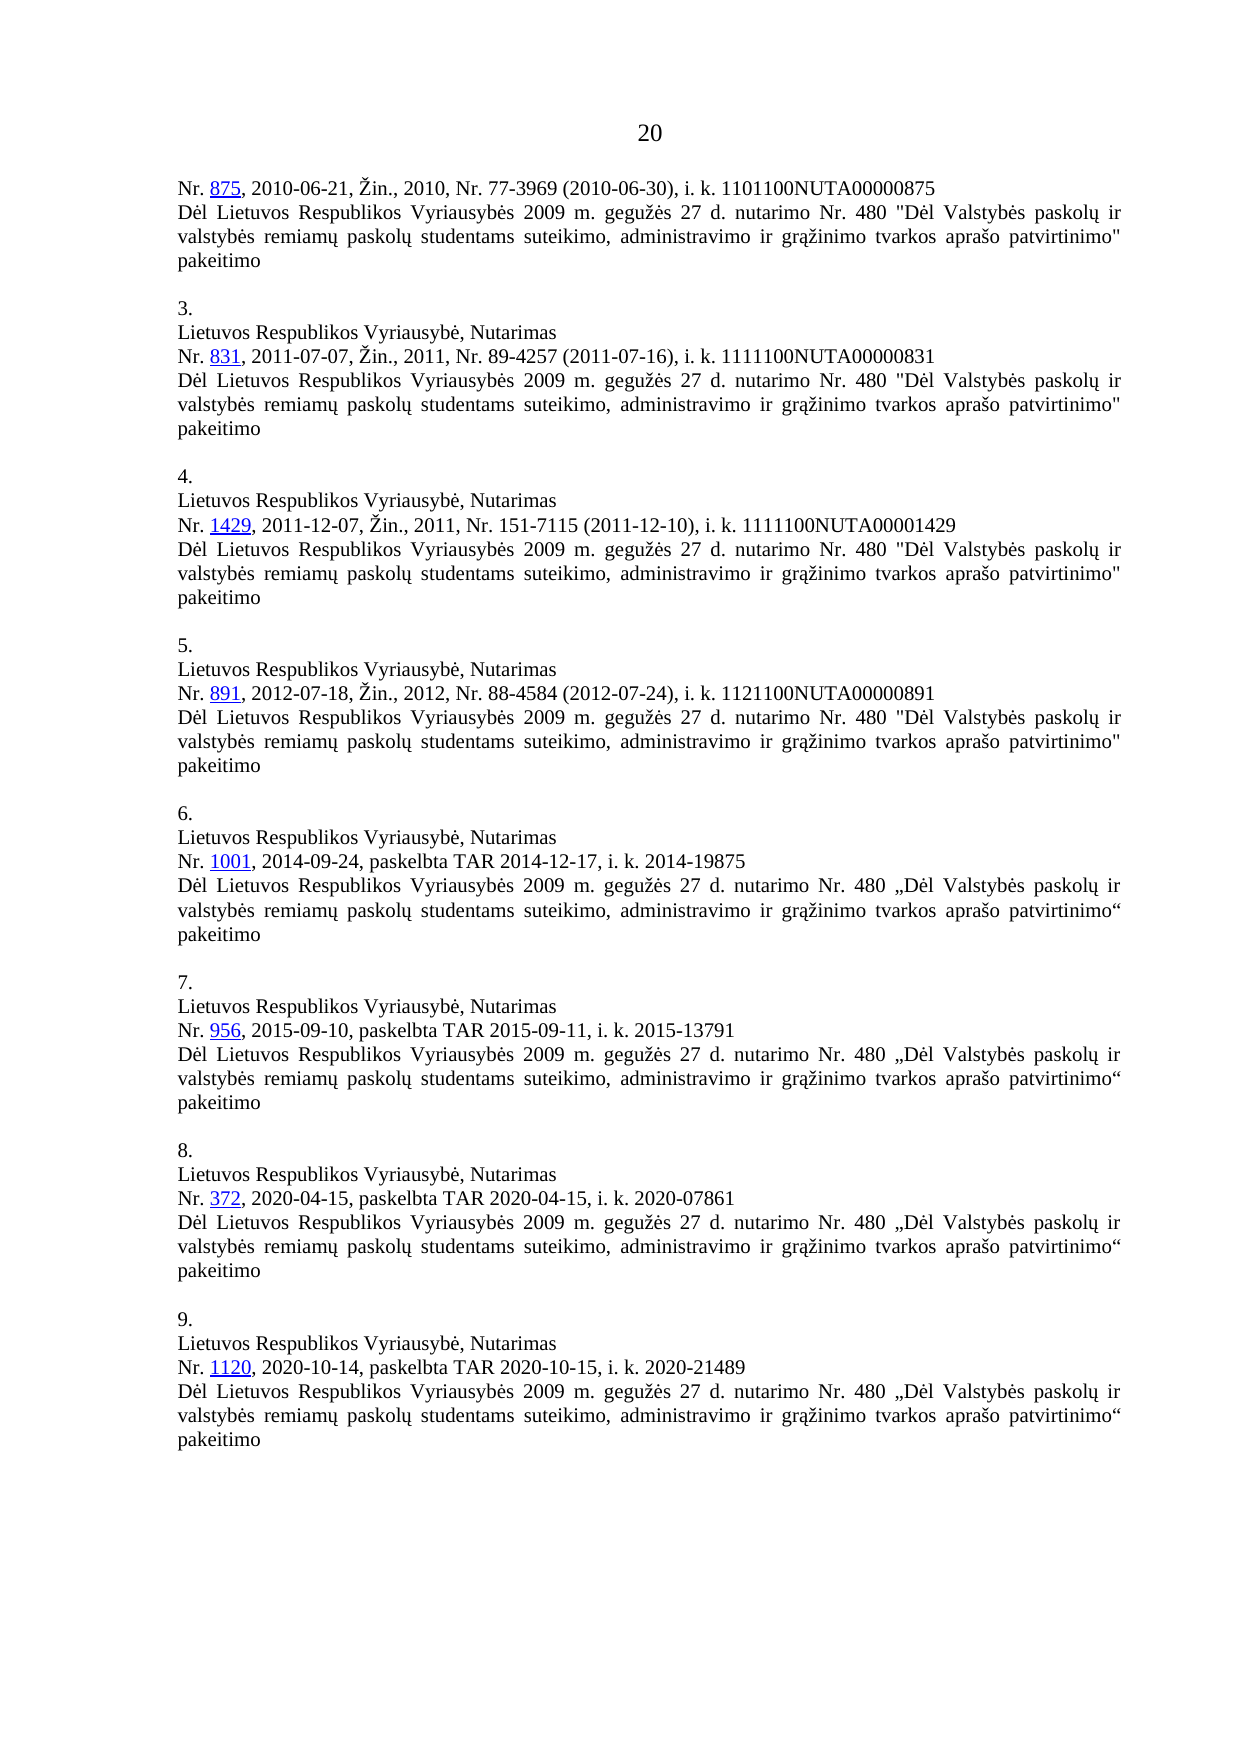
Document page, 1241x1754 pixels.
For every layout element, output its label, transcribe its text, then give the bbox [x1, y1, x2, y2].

text 6. [177, 801, 1122, 825]
text Nr. 1001, 2014-09-24, paskelbta TAR 2014-12-17, i. k. 2014-19875 [177, 849, 1122, 873]
text Nr. 1429, 2011-12-07, Žin., 2011, Nr. 151-7115 (2011-12-10), i. k. 1111100NUTA00001429 [177, 512, 1122, 537]
text Dėl Lietuvos Respublikos Vyriausybės 2009 m. gegužės 27 d. nutarimo Nr. 480 "Dėl Valstybės paskolų ir valstybės remiamų paskolų studentams suteikimo, administravimo ir grąžinimo tvarkos aprašo patvirtinimo" pakeitimo [177, 368, 1122, 440]
text Dėl Lietuvos Respublikos Vyriausybės 2009 m. gegužės 27 d. nutarimo Nr. 480 „Dėl Valstybės paskolų ir valstybės remiamų paskolų studentams suteikimo, administravimo ir grąžinimo tvarkos aprašo patvirtinimo“ pakeitimo [177, 1210, 1122, 1282]
text Nr. 875, 2010-06-21, Žin., 2010, Nr. 77-3969 (2010-06-30), i. k. 1101100NUTA00000875 [177, 176, 1122, 200]
text 4. [177, 464, 1122, 488]
text Nr. 891, 2012-07-18, Žin., 2012, Nr. 88-4584 (2012-07-24), i. k. 1121100NUTA00000891 [177, 681, 1122, 705]
text 7. [177, 970, 1122, 994]
text Nr. 1120, 2020-10-14, paskelbta TAR 2020-10-15, i. k. 2020-21489 [177, 1355, 1122, 1379]
text Lietuvos Respublikos Vyriausybė, Nutarimas [177, 657, 1122, 681]
text Dėl Lietuvos Respublikos Vyriausybės 2009 m. gegužės 27 d. nutarimo Nr. 480 "Dėl Valstybės paskolų ir valstybės remiamų paskolų studentams suteikimo, administravimo ir grąžinimo tvarkos aprašo patvirtinimo" pakeitimo [177, 705, 1122, 777]
text 9. [177, 1307, 1122, 1331]
text Dėl Lietuvos Respublikos Vyriausybės 2009 m. gegužės 27 d. nutarimo Nr. 480 „Dėl Valstybės paskolų ir valstybės remiamų paskolų studentams suteikimo, administravimo ir grąžinimo tvarkos aprašo patvirtinimo“ pakeitimo [177, 1042, 1122, 1114]
text Nr. 831, 2011-07-07, Žin., 2011, Nr. 89-4257 (2011-07-16), i. k. 1111100NUTA00000831 [177, 344, 1122, 368]
text 8. [177, 1138, 1122, 1162]
text Lietuvos Respublikos Vyriausybė, Nutarimas [177, 825, 1122, 849]
text Lietuvos Respublikos Vyriausybė, Nutarimas [177, 320, 1122, 344]
text Nr. 956, 2015-09-10, paskelbta TAR 2015-09-11, i. k. 2015-13791 [177, 1018, 1122, 1042]
text Dėl Lietuvos Respublikos Vyriausybės 2009 m. gegužės 27 d. nutarimo Nr. 480 "Dėl Valstybės paskolų ir valstybės remiamų paskolų studentams suteikimo, administravimo ir grąžinimo tvarkos aprašo patvirtinimo" pakeitimo [177, 537, 1122, 609]
text Lietuvos Respublikos Vyriausybė, Nutarimas [177, 1331, 1122, 1355]
text Lietuvos Respublikos Vyriausybė, Nutarimas [177, 1162, 1122, 1186]
text Dėl Lietuvos Respublikos Vyriausybės 2009 m. gegužės 27 d. nutarimo Nr. 480 "Dėl Valstybės paskolų ir valstybės remiamų paskolų studentams suteikimo, administravimo ir grąžinimo tvarkos aprašo patvirtinimo" pakeitimo [177, 200, 1122, 272]
text Nr. 372, 2020-04-15, paskelbta TAR 2020-04-15, i. k. 2020-07861 [177, 1186, 1122, 1210]
text Lietuvos Respublikos Vyriausybė, Nutarimas [177, 994, 1122, 1018]
text Dėl Lietuvos Respublikos Vyriausybės 2009 m. gegužės 27 d. nutarimo Nr. 480 „Dėl Valstybės paskolų ir valstybės remiamų paskolų studentams suteikimo, administravimo ir grąžinimo tvarkos aprašo patvirtinimo“ pakeitimo [177, 1379, 1122, 1451]
text Dėl Lietuvos Respublikos Vyriausybės 2009 m. gegužės 27 d. nutarimo Nr. 480 „Dėl Valstybės paskolų ir valstybės remiamų paskolų studentams suteikimo, administravimo ir grąžinimo tvarkos aprašo patvirtinimo“ pakeitimo [177, 873, 1122, 946]
text Lietuvos Respublikos Vyriausybė, Nutarimas [177, 488, 1122, 512]
text 5. [177, 633, 1122, 657]
text 3. [177, 296, 1122, 320]
